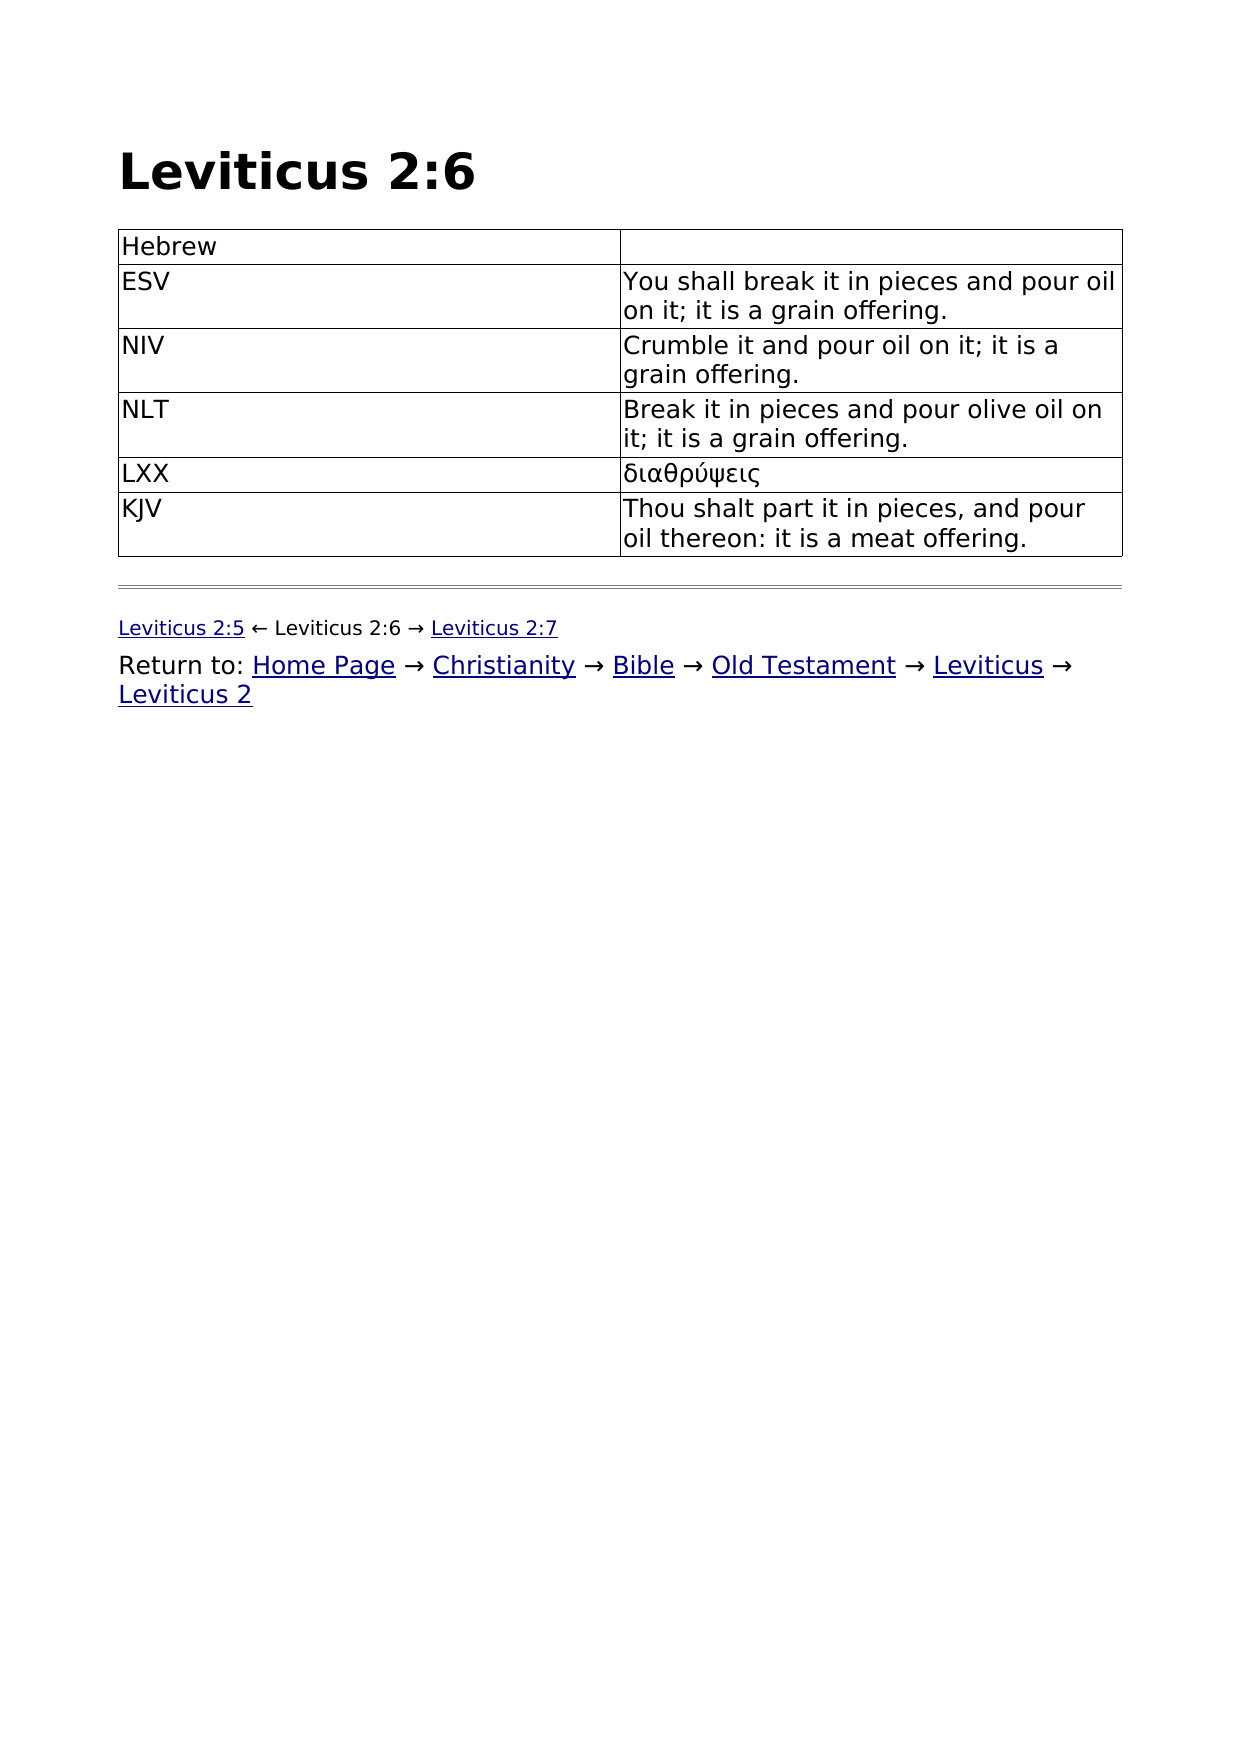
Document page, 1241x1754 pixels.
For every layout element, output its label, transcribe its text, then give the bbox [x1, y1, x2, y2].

table_cell ESV [119, 265, 620, 328]
subtitle Leviticus 2:6 [118, 143, 1122, 201]
table_header Hebrew [119, 230, 620, 264]
table_cell Thou shalt part it in pieces, and pour oil thereon: it is a meat offering. [621, 493, 1122, 556]
table_cell Crumble it and pour oil on it; it is a grain offering. [621, 329, 1122, 392]
text Return to: Home Page → Christianity → Bible → Old Testament → Leviticus → Leviticus 2 [118, 651, 1122, 709]
table_cell Break it in pieces and pour olive oil on it; it is a grain offering. [621, 393, 1122, 457]
table_cell You shall break it in pieces and pour oil on it; it is a grain offering. [621, 265, 1122, 328]
table_cell LXX [119, 458, 620, 492]
text Leviticus 2:5 ← Leviticus 2:6 → Leviticus 2:7 [118, 617, 1122, 651]
table_cell NLT [119, 393, 620, 457]
table_cell διαθρύψεις [621, 458, 1122, 492]
table_cell KJV [119, 493, 620, 556]
table_header [621, 230, 1122, 264]
table_cell NIV [119, 329, 620, 392]
